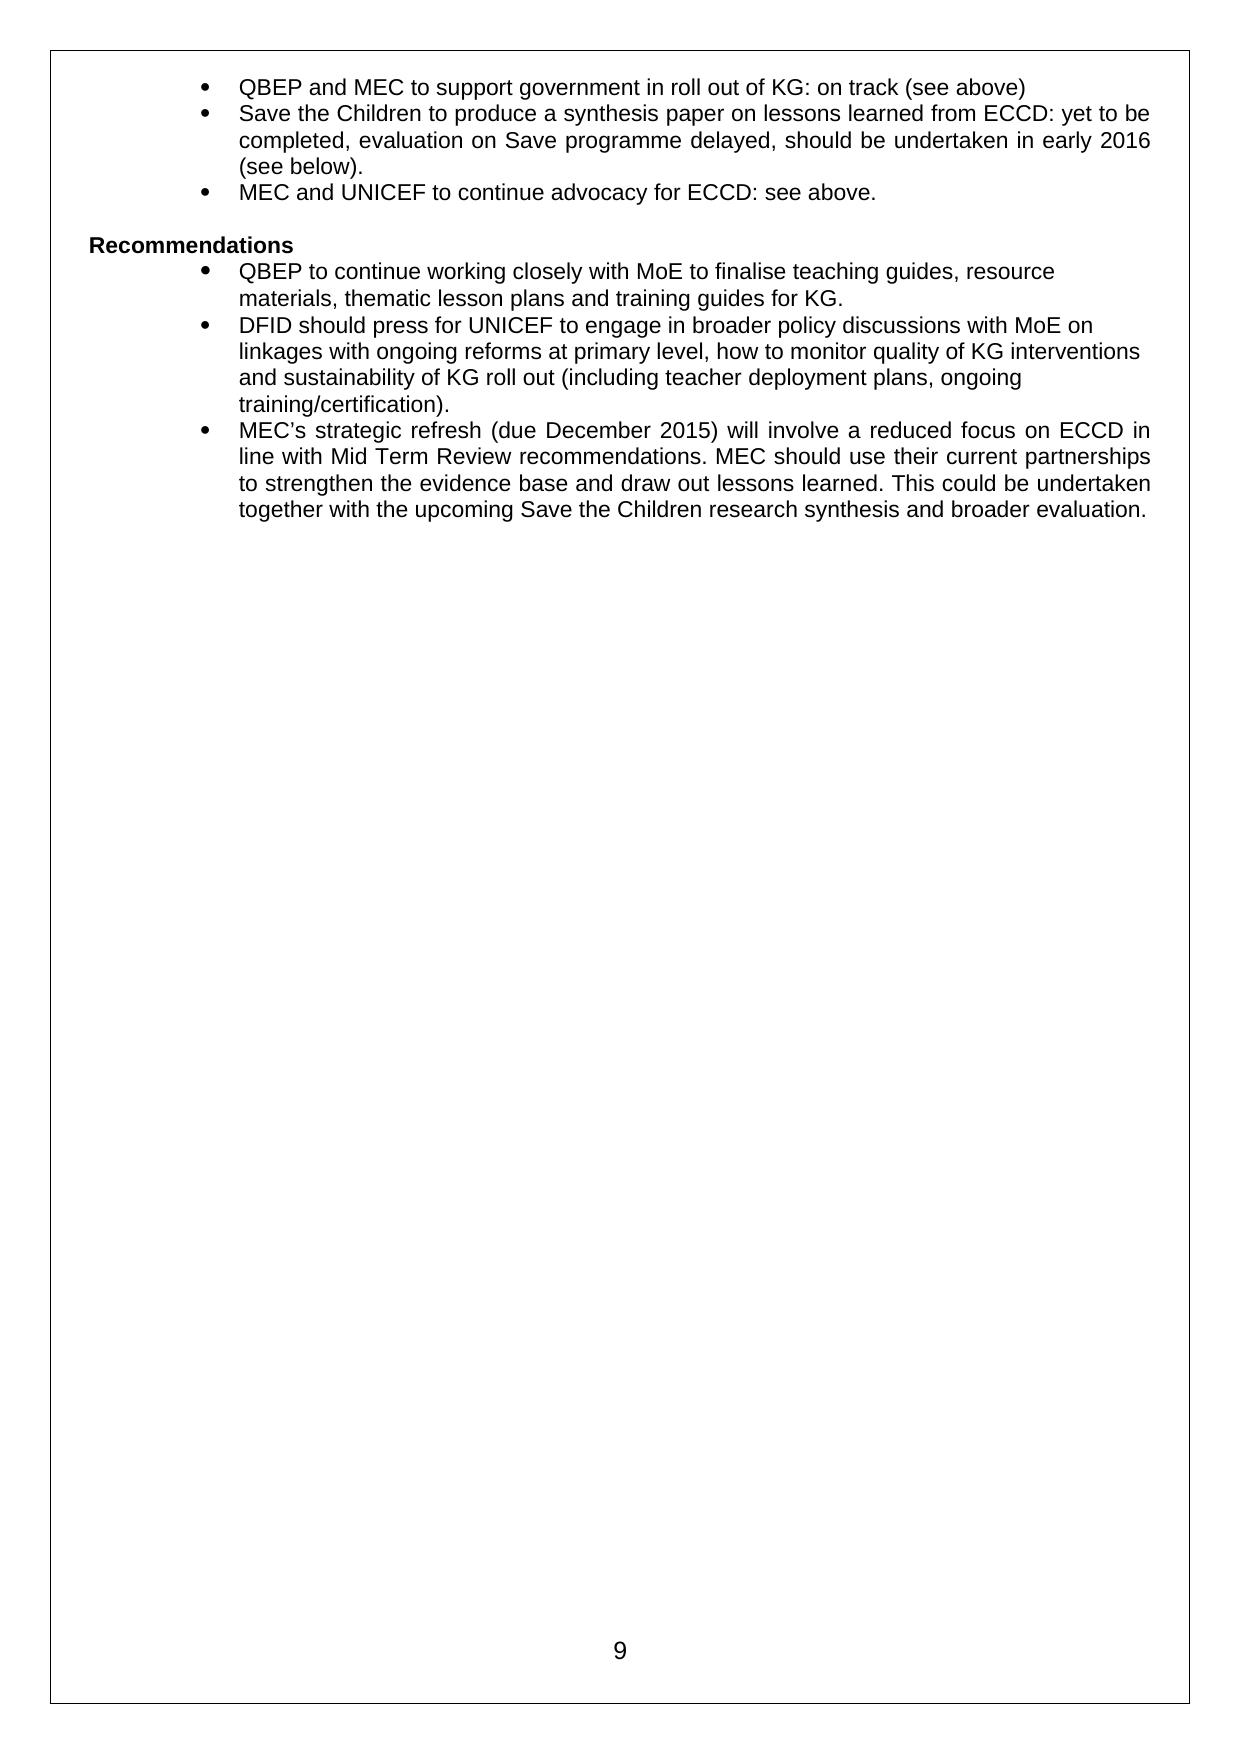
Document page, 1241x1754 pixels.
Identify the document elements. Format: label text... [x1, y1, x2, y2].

list MEC and UNICEF to continue advocacy for ECCD: see above. [201, 179, 1152, 206]
list QBEP and MEC to support government in roll out of KG: on track (see above) [201, 74, 1152, 100]
list MEC’s strategic refresh (due December 2015) will involve a reduced focus on ECCD in line with Mid Term Review recommendations. MEC should use their current partnerships to strengthen the evidence base and draw out lessons learned. This could be undertaken together with the upcoming Save the Children research synthesis and broader evaluation. [201, 417, 1152, 522]
list Save the Children to produce a synthesis paper on lessons learned from ECCD: yet to be completed, evaluation on Save programme delayed, should be undertaken in early 2016 (see below). [201, 100, 1152, 179]
text Recommendations [89, 232, 1152, 258]
list QBEP to continue working closely with MoE to finalise teaching guides, resource materials, thematic lesson plans and training guides for KG. [201, 258, 1152, 312]
list DFID should press for UNICEF to engage in broader policy discussions with MoE on linkages with ongoing reforms at primary level, how to monitor quality of KG interventions and sustainability of KG roll out (including teacher deployment plans, ongoing training/certification). [201, 312, 1152, 417]
